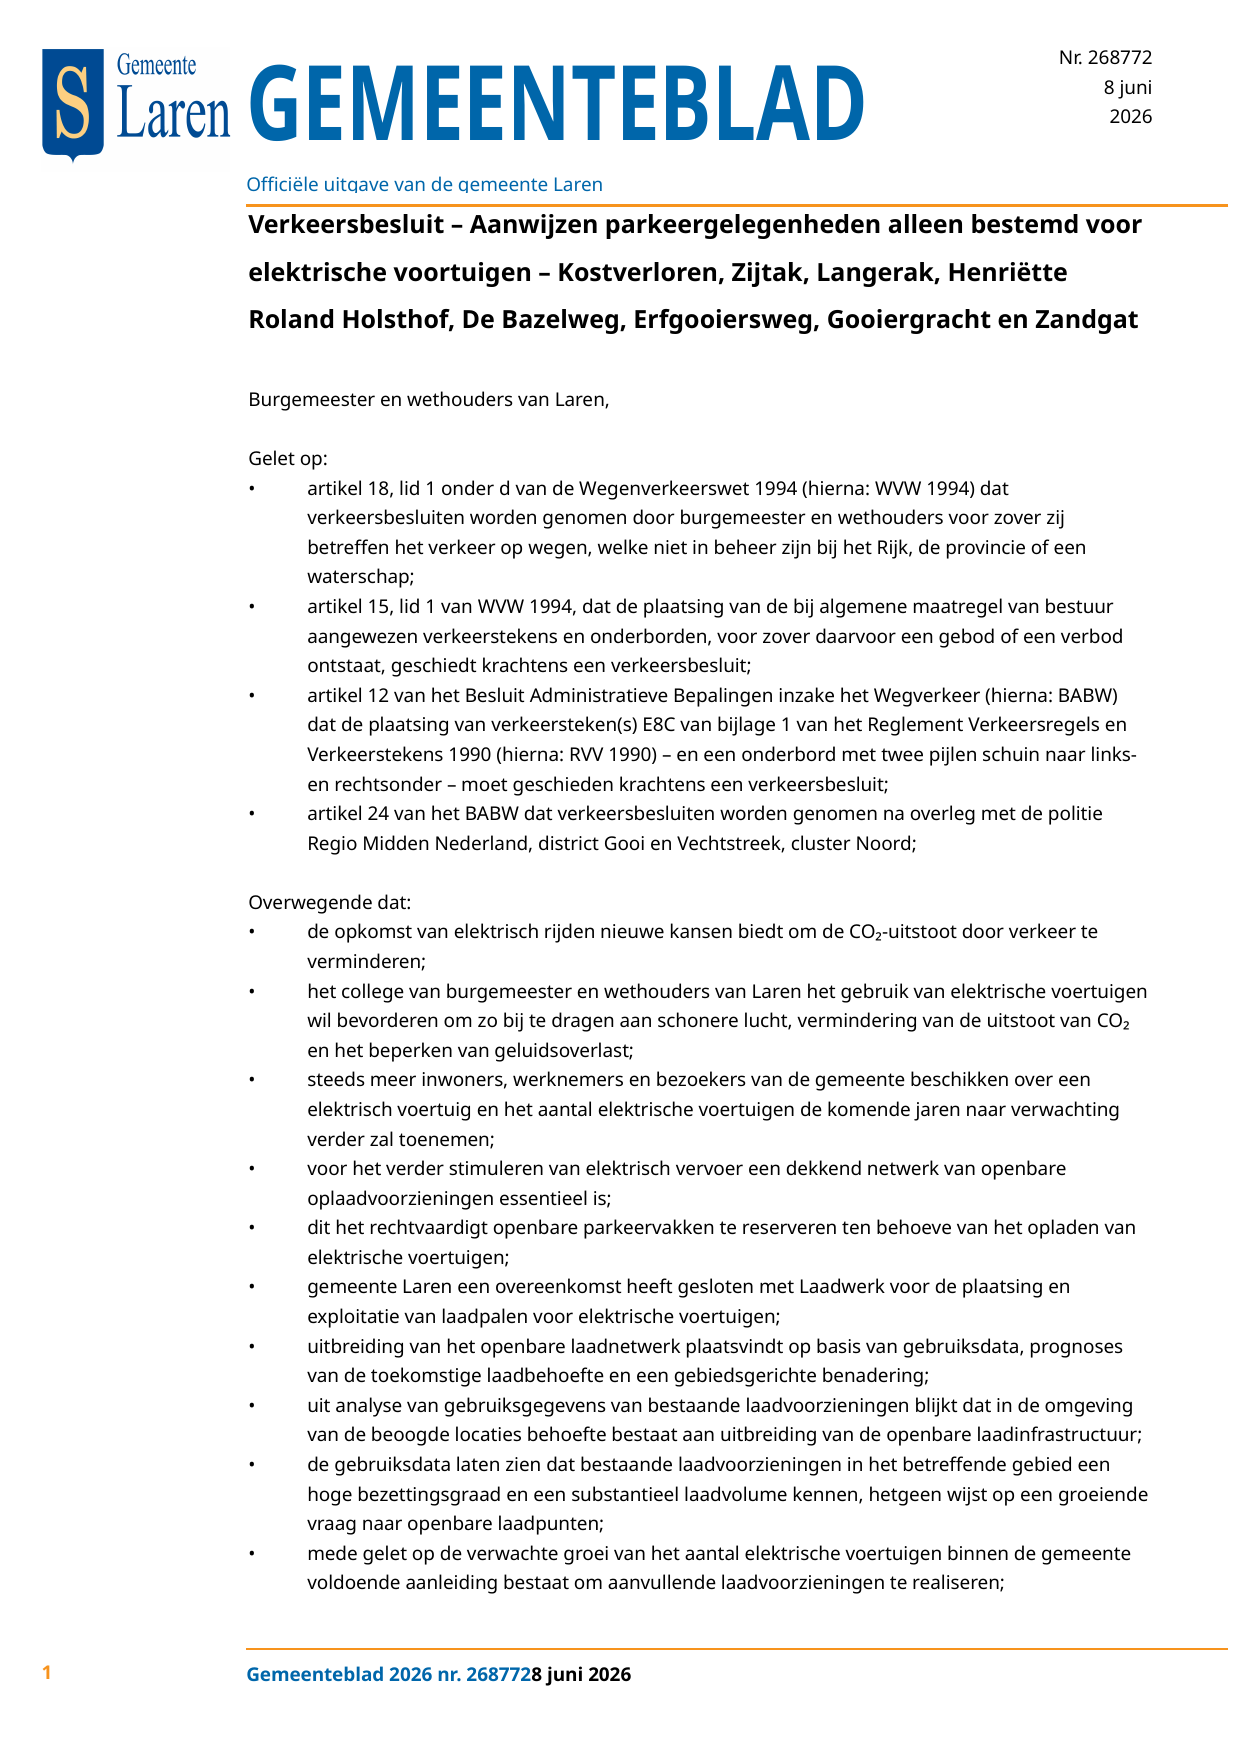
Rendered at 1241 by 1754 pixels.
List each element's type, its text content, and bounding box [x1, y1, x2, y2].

list de gebruiksdata laten zien dat bestaande laadvoorzieningen in het betreffende gebied een hoge bezettingsgraad en een substantieel laadvolume kennen, hetgeen wijst op een groeiende vraag naar openbare laadpunten; [248, 1451, 1152, 1536]
list artikel 12 van het Besluit Administratieve Bepalingen inzake het Wegverkeer (hierna: BABW) dat de plaatsing van verkeersteken(s) E8C van bijlage 1 van het Reglement Verkeersregels en Verkeerstekens 1990 (hierna: RVV 1990) – en een onderbord met twee pijlen schuin naar links- en rechtsonder – moet geschieden krachtens een verkeersbesluit; [248, 682, 1152, 797]
text Verkeersbesluit – Aanwijzen parkeergelegenheden alleen bestemd voor elektrische voortuigen – Kostverloren, Zijtak, Langerak, Henriëtte Roland Holsthof, De Bazelweg, Erfgooiersweg, Gooiergracht en Zandgat [248, 207, 1152, 336]
list het college van burgemeester en wethouders van Laren het gebruik van elektrische voertuigen wil bevorderen om zo bij te dragen aan schonere lucht, vermindering van de uitstoot van CO₂ en het beperken van geluidsoverlast; [248, 978, 1152, 1063]
list uit analyse van gebruiksgegevens van bestaande laadvoorzieningen blijkt dat in de omgeving van de beoogde locaties behoefte bestaat aan uitbreiding van de openbare laadinfrastructuur; [248, 1392, 1152, 1447]
list steeds meer inwoners, werknemers en bezoekers van de gemeente beschikken over een elektrisch voertuig en het aantal elektrische voertuigen de komende jaren naar verwachting verder zal toenemen; [248, 1067, 1152, 1152]
text Burgemeester en wethouders van Laren, [248, 386, 1152, 412]
list dit het rechtvaardigt openbare parkeervakken te reserveren ten behoeve van het opladen van elektrische voertuigen; [248, 1214, 1152, 1270]
list artikel 15, lid 1 van WVW 1994, dat de plaatsing van de bij algemene maatregel van bestuur aangewezen verkeerstekens en onderborden, voor zover daarvoor een gebod of een verbod ontstaat, geschiedt krachtens een verkeersbesluit; [248, 593, 1152, 678]
text Gelet op: [248, 445, 1152, 471]
list uitbreiding van het openbare laadnetwerk plaatsvindt op basis van gebruiksdata, prognoses van de toekomstige laadbehoefte en een gebiedsgerichte benadering; [248, 1333, 1152, 1388]
list artikel 24 van het BABW dat verkeersbesluiten worden genomen na overleg met de politie Regio Midden Nederland, district Gooi en Vechtstreek, cluster Noord; [248, 800, 1152, 856]
list gemeente Laren een overeenkomst heeft gesloten met Laadwerk voor de plaatsing en exploitatie van laadpalen voor elektrische voertuigen; [248, 1274, 1152, 1329]
list mede gelet op de verwachte groei van het aantal elektrische voertuigen binnen de gemeente voldoende aanleiding bestaat om aanvullende laadvoorzieningen te realiseren; [248, 1540, 1152, 1595]
list artikel 18, lid 1 onder d van de Wegenverkeerswet 1994 (hierna: WVW 1994) dat verkeersbesluiten worden genomen door burgemeester en wethouders voor zover zij betreffen het verkeer op wegen, welke niet in beheer zijn bij het Rijk, de provincie of een waterschap; [248, 475, 1152, 589]
list de opkomst van elektrisch rijden nieuwe kansen biedt om de CO₂-uitstoot door verkeer te verminderen; [248, 919, 1152, 974]
list voor het verder stimuleren van elektrisch vervoer een dekkend netwerk van openbare oplaadvoorzieningen essentieel is; [248, 1155, 1152, 1211]
text Overwegende dat: [248, 889, 1152, 915]
picture [41, 47, 231, 172]
